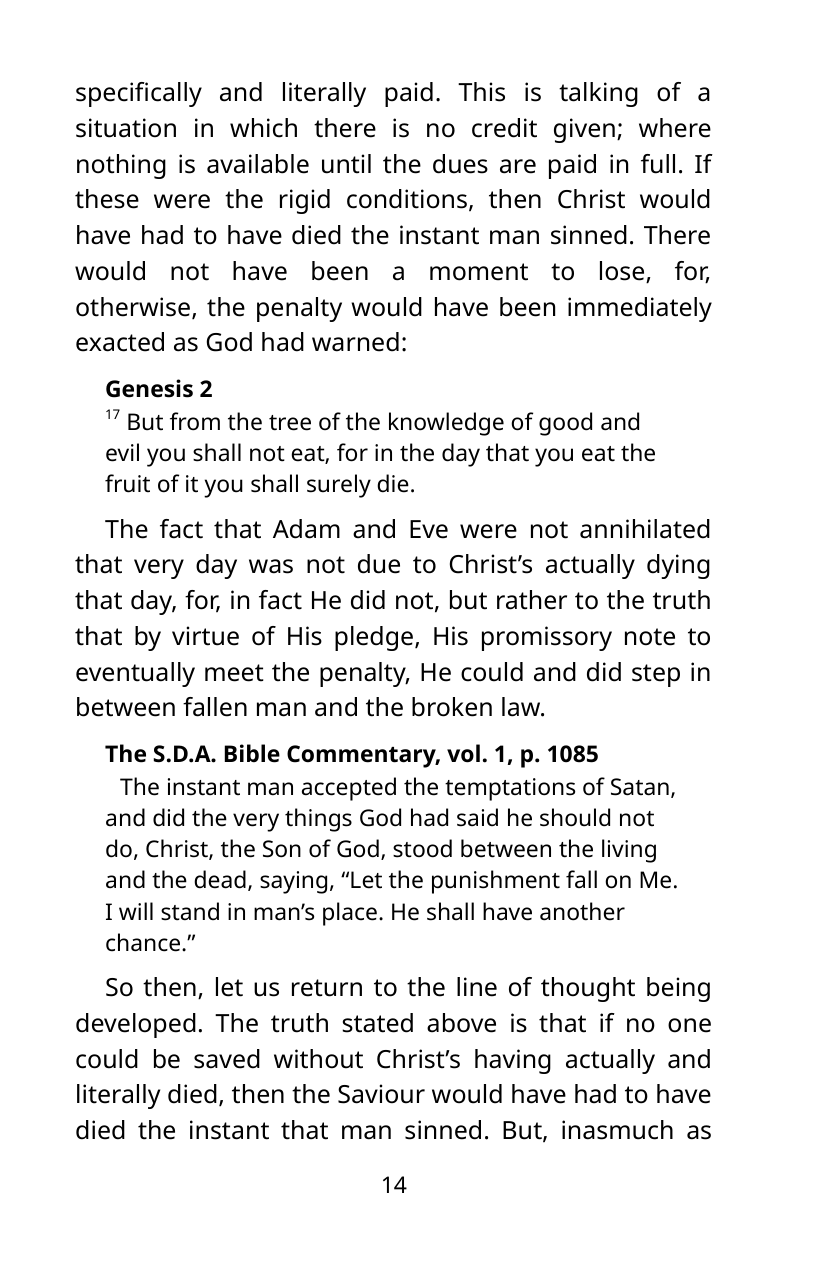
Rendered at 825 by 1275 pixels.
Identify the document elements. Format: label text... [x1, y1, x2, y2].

text So then, let us return to the line of thought being developed. The truth stated above is that if no one could be saved without Christ’s having actually and literally died, then the Saviour would have had to have died the instant that man sinned. But, inasmuch as [75, 970, 712, 1147]
text Genesis 2 [105, 373, 712, 404]
text The S.D.A. Bible Commentary, vol. 1, p. 1085 [105, 738, 712, 769]
text The instant man accepted the temptations of Satan, and did the very things God had said he should not do, Christ, the Son of God, stood between the living and the dead, saying, “Let the punishment fall on Me. I will stand in man’s place. He shall have another chance.” [105, 771, 682, 958]
text The fact that Adam and Eve were not annihilated that very day was not due to Christ’s actually dying that day, for, in fact He did not, but rather to the truth that by virtue of His pledge, His promissory note to eventually meet the penalty, He could and did step in between fallen man and the broken law. [75, 511, 712, 724]
text specifically and literally paid. This is talking of a situation in which there is no credit given; where nothing is available until the dues are paid in full. If these were the rigid conditions, then Christ would have had to have died the instant man sinned. There would not have been a moment to lose, for, otherwise, the penalty would have been immediately exacted as God had warned: [75, 75, 712, 359]
text 17 But from the tree of the knowledge of good and evil you shall not eat, for in the day that you eat the fruit of it you shall surely die. [105, 406, 682, 499]
